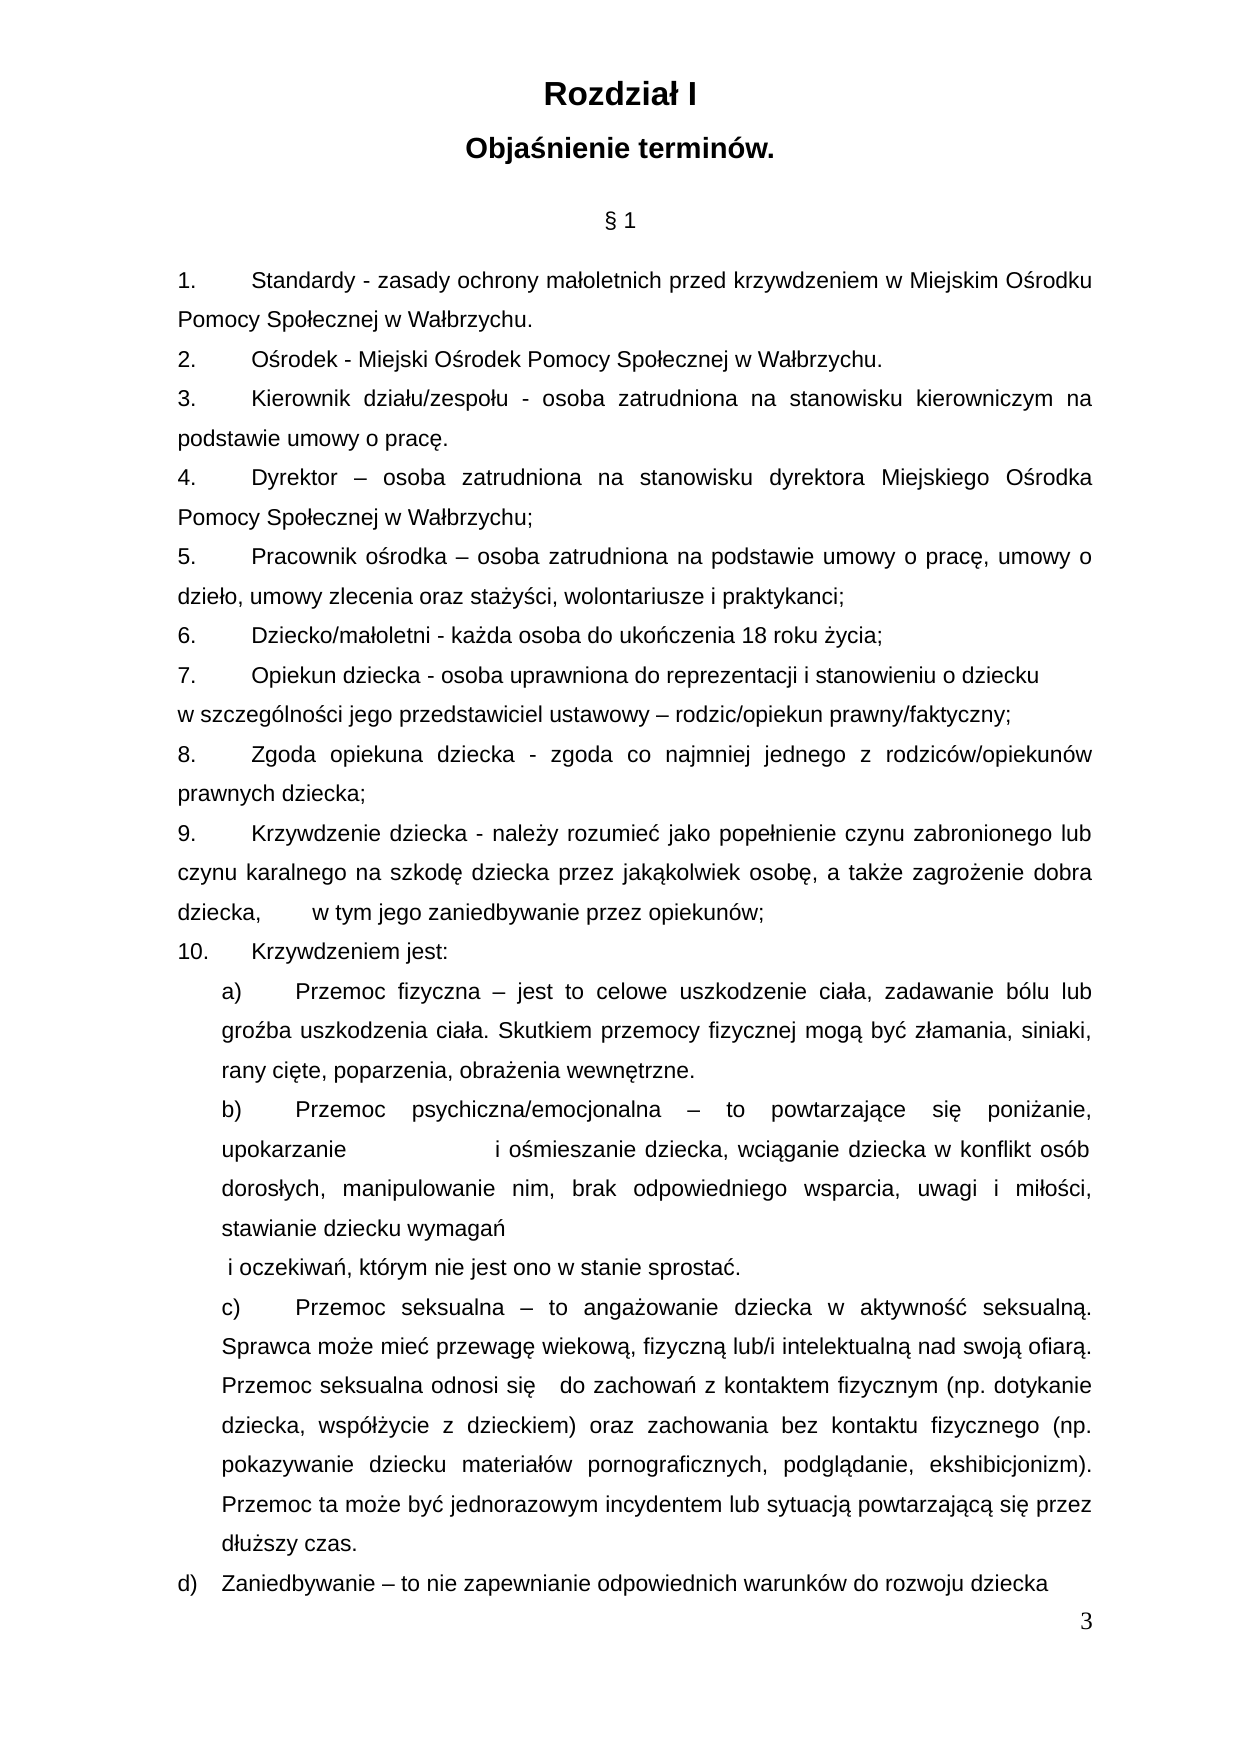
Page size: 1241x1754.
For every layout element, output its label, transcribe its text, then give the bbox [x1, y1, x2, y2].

list Dziecko/małoletni - każda osoba do ukończenia 18 roku życia; [177, 622, 1093, 649]
list Krzywdzeniem jest: [177, 938, 1093, 964]
list Ośrodek - Miejski Ośrodek Pomocy Społecznej w Wałbrzychu. [177, 346, 1093, 372]
subtitle Rozdział I [148, 74, 1093, 112]
list Zgoda opiekuna dziecka - zgoda co najmniej jednego z rodziców/opiekunów prawnych dziecka; [177, 741, 1093, 807]
list Kierownik działu/zespołu - osoba zatrudniona na stanowisku kierowniczym na podstawie umowy o pracę. [177, 385, 1093, 451]
list Standardy - zasady ochrony małoletnich przed krzywdzeniem w Miejskim Ośrodku Pomocy Społecznej w Wałbrzychu. [177, 267, 1093, 333]
text § 1 [148, 207, 1093, 233]
list w szczególności jego przedstawiciel ustawowy – rodzic/opiekun prawny/faktyczny; [177, 701, 1093, 728]
list Przemoc fizyczna – jest to celowe uszkodzenie ciała, zadawanie bólu lub groźba uszkodzenia ciała. Skutkiem przemocy fizycznej mogą być złamania, siniaki, rany cięte, poparzenia, obrażenia wewnętrzne. [221, 978, 1093, 1083]
list Przemoc psychiczna/emocjonalna – to powtarzające się poniżanie, upokarzanie i ośmieszanie dziecka, wciąganie dziecka w konflikt osób dorosłych, manipulowanie nim, brak odpowiedniego wsparcia, uwagi i miłości, stawianie dziecku wymagań [221, 1096, 1093, 1241]
list Przemoc seksualna – to angażowanie dziecka w aktywność seksualną. Sprawca może mieć przewagę wiekową, fizyczną lub/i intelektualną nad swoją ofiarą. Przemoc seksualna odnosi się do zachowań z kontaktem fizycznym (np. dotykanie dziecka, współżycie z dzieckiem) oraz zachowania bez kontaktu fizycznego (np. pokazywanie dziecku materiałów pornograficznych, podglądanie, ekshibicjonizm). Przemoc ta może być jednorazowym incydentem lub sytuacją powtarzającą się przez dłuższy czas. [221, 1293, 1093, 1557]
list Pracownik ośrodka – osoba zatrudniona na podstawie umowy o pracę, umowy o dzieło, umowy zlecenia oraz stażyści, wolontariusze i praktykanci; [177, 543, 1093, 609]
list i oczekiwań, którym nie jest ono w stanie sprostać. [221, 1254, 1093, 1280]
list Opiekun dziecka - osoba uprawniona do reprezentacji i stanowieniu o dziecku [177, 662, 1093, 688]
list Zaniedbywanie – to nie zapewnianie odpowiednich warunków do rozwoju dziecka [177, 1570, 1093, 1596]
subtitle Objaśnienie terminów. [148, 131, 1093, 165]
list Dyrektor – osoba zatrudniona na stanowisku dyrektora Miejskiego Ośrodka Pomocy Społecznej w Wałbrzychu; [177, 464, 1093, 530]
list Krzywdzenie dziecka - należy rozumieć jako popełnienie czynu zabronionego lub czynu karalnego na szkodę dziecka przez jakąkolwiek osobę, a także zagrożenie dobra dziecka, w tym jego zaniedbywanie przez opiekunów; [177, 820, 1093, 925]
